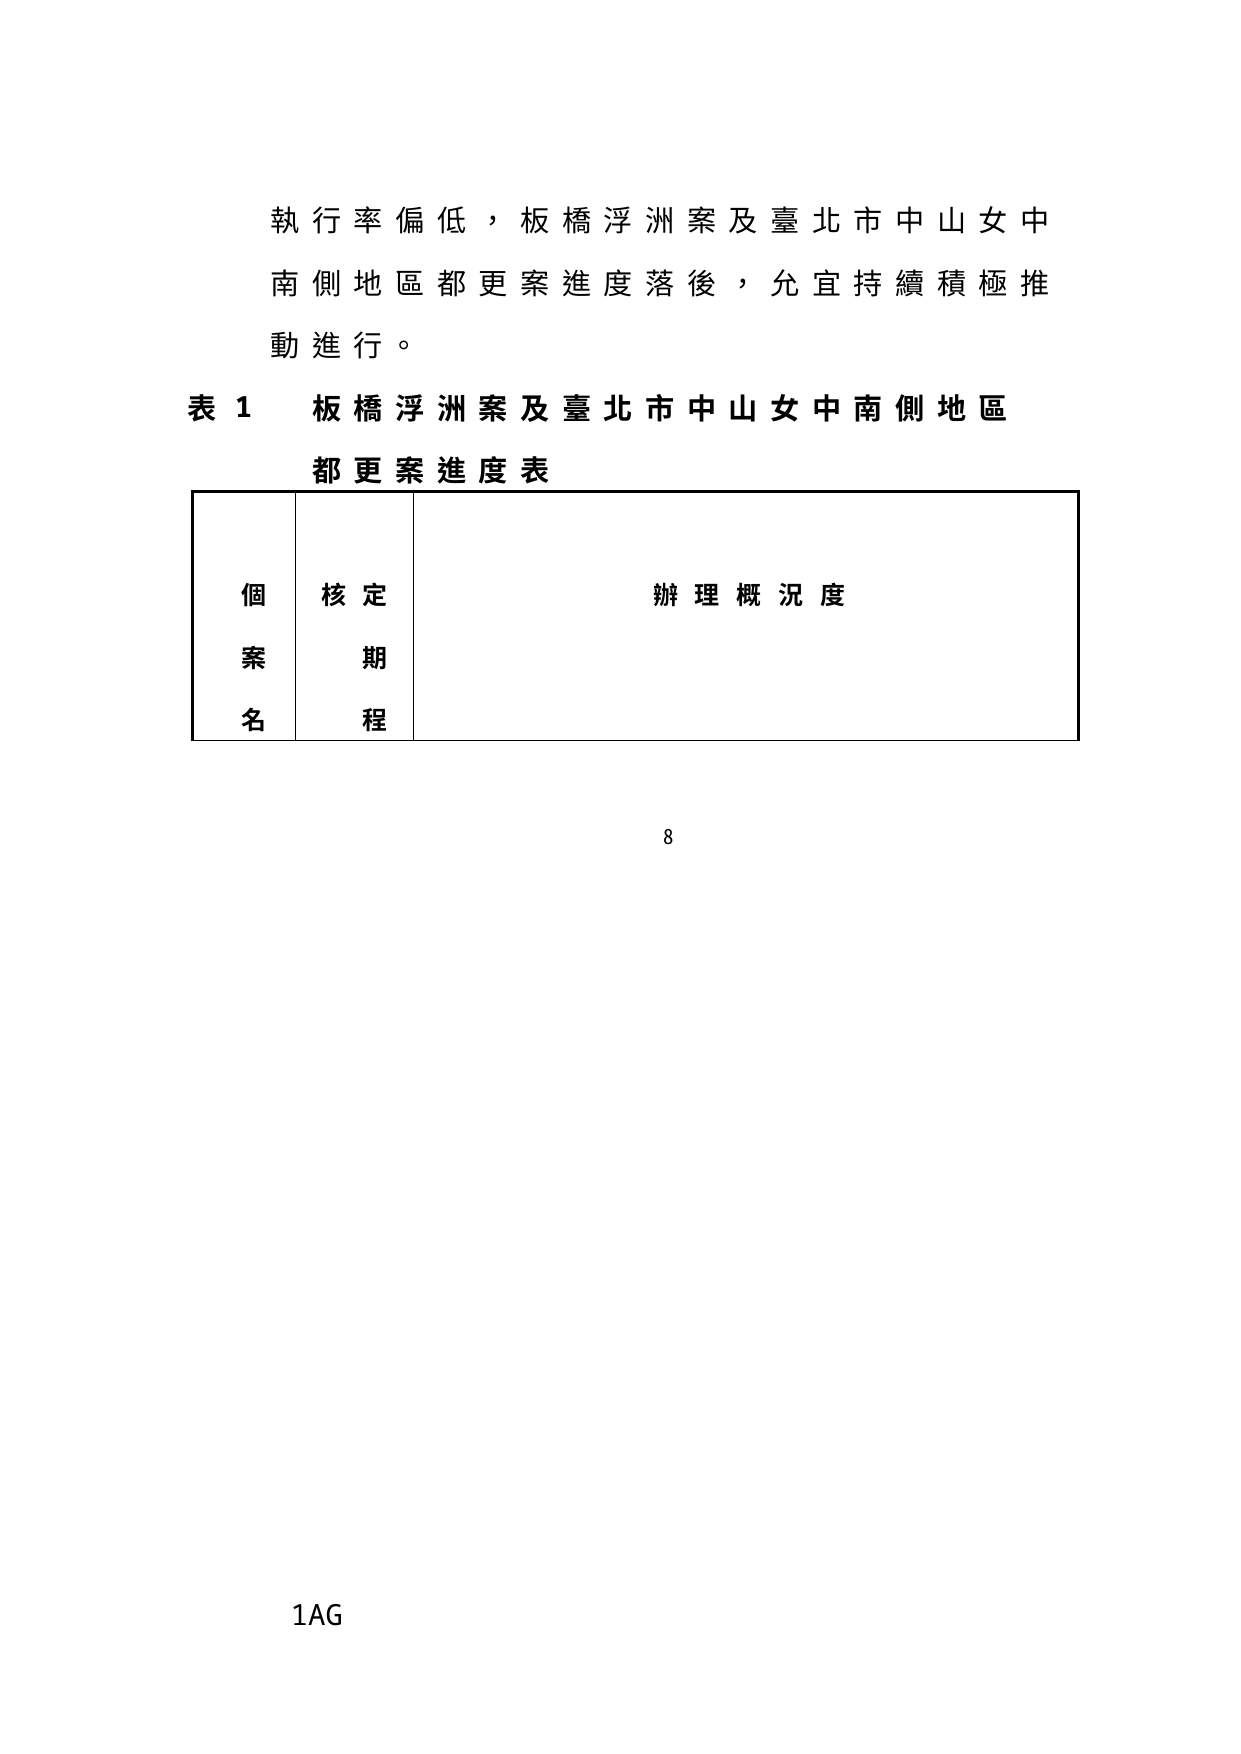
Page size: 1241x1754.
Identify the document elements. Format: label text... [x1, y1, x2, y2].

table_header 個案名 [194, 493, 295, 740]
table_header 核定期程 [296, 493, 413, 740]
text 執行率偏低，板橋浮洲案及臺北市中山女中南側地區都更案進度落後，允宜持續積極推動進行。 [240, 177, 1056, 365]
text 表1 板橋浮洲案及臺北市中山女中南側地區都更案進度表 [181, 365, 1054, 490]
table_header 辦理概況度 [414, 493, 1077, 740]
